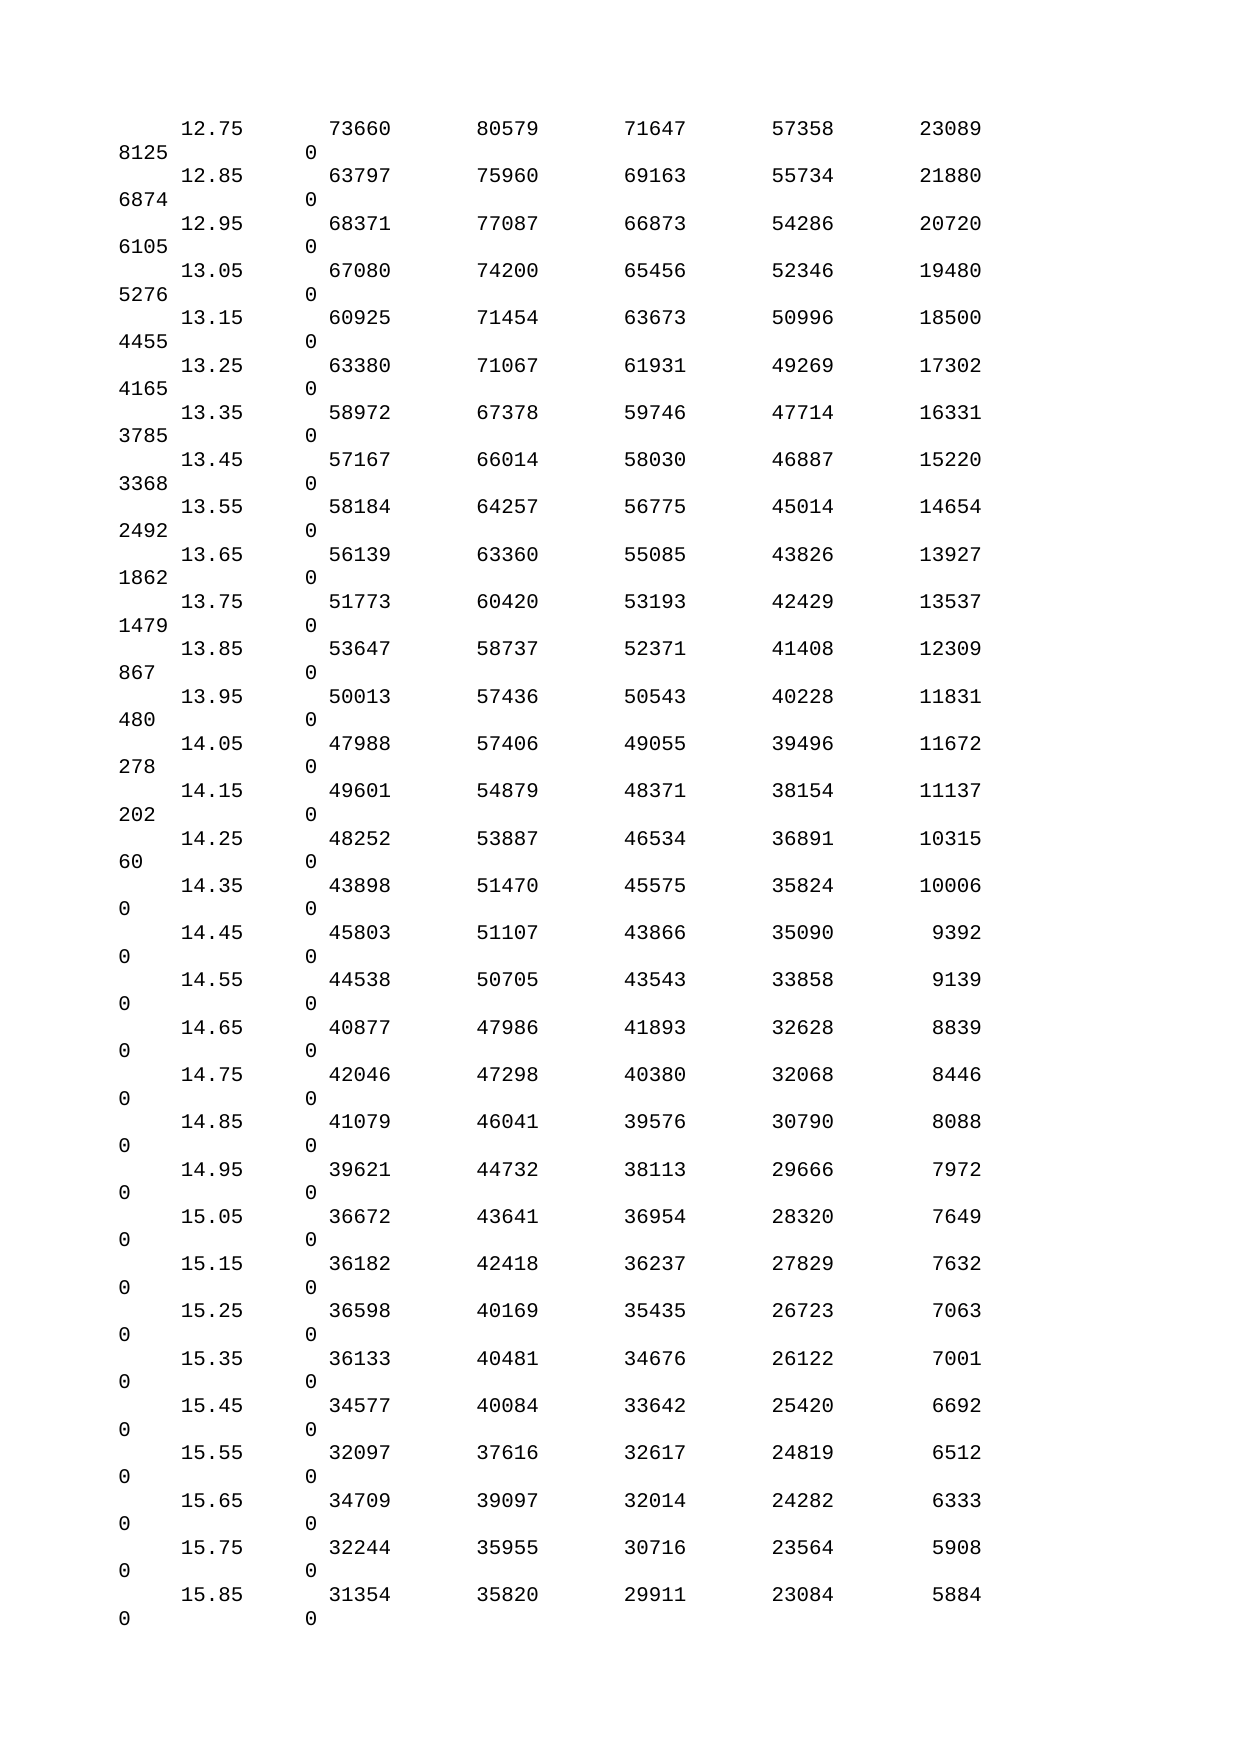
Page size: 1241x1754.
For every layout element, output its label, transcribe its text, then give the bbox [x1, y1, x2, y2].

text 13.25 63380 71067 61931 49269 17302 4165 0 [118, 354, 1122, 402]
text 14.25 48252 53887 46534 36891 10315 60 0 [118, 827, 1122, 875]
text 13.85 53647 58737 52371 41408 12309 867 0 [118, 638, 1122, 686]
text 15.75 32244 35955 30716 23564 5908 0 0 [118, 1537, 1122, 1584]
text 12.75 73660 80579 71647 57358 23089 8125 0 [118, 118, 1122, 165]
text 15.45 34577 40084 33642 25420 6692 0 0 [118, 1395, 1122, 1442]
text 13.05 67080 74200 65456 52346 19480 5276 0 [118, 260, 1122, 307]
text 14.45 45803 51107 43866 35090 9392 0 0 [118, 922, 1122, 969]
text 15.65 34709 39097 32014 24282 6333 0 0 [118, 1489, 1122, 1537]
text 13.65 56139 63360 55085 43826 13927 1862 0 [118, 544, 1122, 591]
text 13.95 50013 57436 50543 40228 11831 480 0 [118, 686, 1122, 733]
text 13.45 57167 66014 58030 46887 15220 3368 0 [118, 449, 1122, 496]
text 14.35 43898 51470 45575 35824 10006 0 0 [118, 875, 1122, 922]
text 14.55 44538 50705 43543 33858 9139 0 0 [118, 969, 1122, 1017]
text 14.05 47988 57406 49055 39496 11672 278 0 [118, 733, 1122, 780]
text 13.15 60925 71454 63673 50996 18500 4455 0 [118, 307, 1122, 354]
text 13.55 58184 64257 56775 45014 14654 2492 0 [118, 496, 1122, 544]
text 13.75 51773 60420 53193 42429 13537 1479 0 [118, 591, 1122, 638]
text 15.55 32097 37616 32617 24819 6512 0 0 [118, 1442, 1122, 1489]
text 15.35 36133 40481 34676 26122 7001 0 0 [118, 1348, 1122, 1395]
text 12.95 68371 77087 66873 54286 20720 6105 0 [118, 213, 1122, 260]
text 15.05 36672 43641 36954 28320 7649 0 0 [118, 1206, 1122, 1253]
text 14.65 40877 47986 41893 32628 8839 0 0 [118, 1017, 1122, 1064]
text 14.15 49601 54879 48371 38154 11137 202 0 [118, 780, 1122, 827]
text 15.25 36598 40169 35435 26723 7063 0 0 [118, 1300, 1122, 1348]
text 13.35 58972 67378 59746 47714 16331 3785 0 [118, 402, 1122, 449]
text 15.85 31354 35820 29911 23084 5884 0 0 [118, 1584, 1122, 1631]
text 12.85 63797 75960 69163 55734 21880 6874 0 [118, 165, 1122, 213]
text 15.15 36182 42418 36237 27829 7632 0 0 [118, 1253, 1122, 1300]
text 14.75 42046 47298 40380 32068 8446 0 0 [118, 1064, 1122, 1111]
text 14.85 41079 46041 39576 30790 8088 0 0 [118, 1111, 1122, 1158]
text 14.95 39621 44732 38113 29666 7972 0 0 [118, 1158, 1122, 1206]
